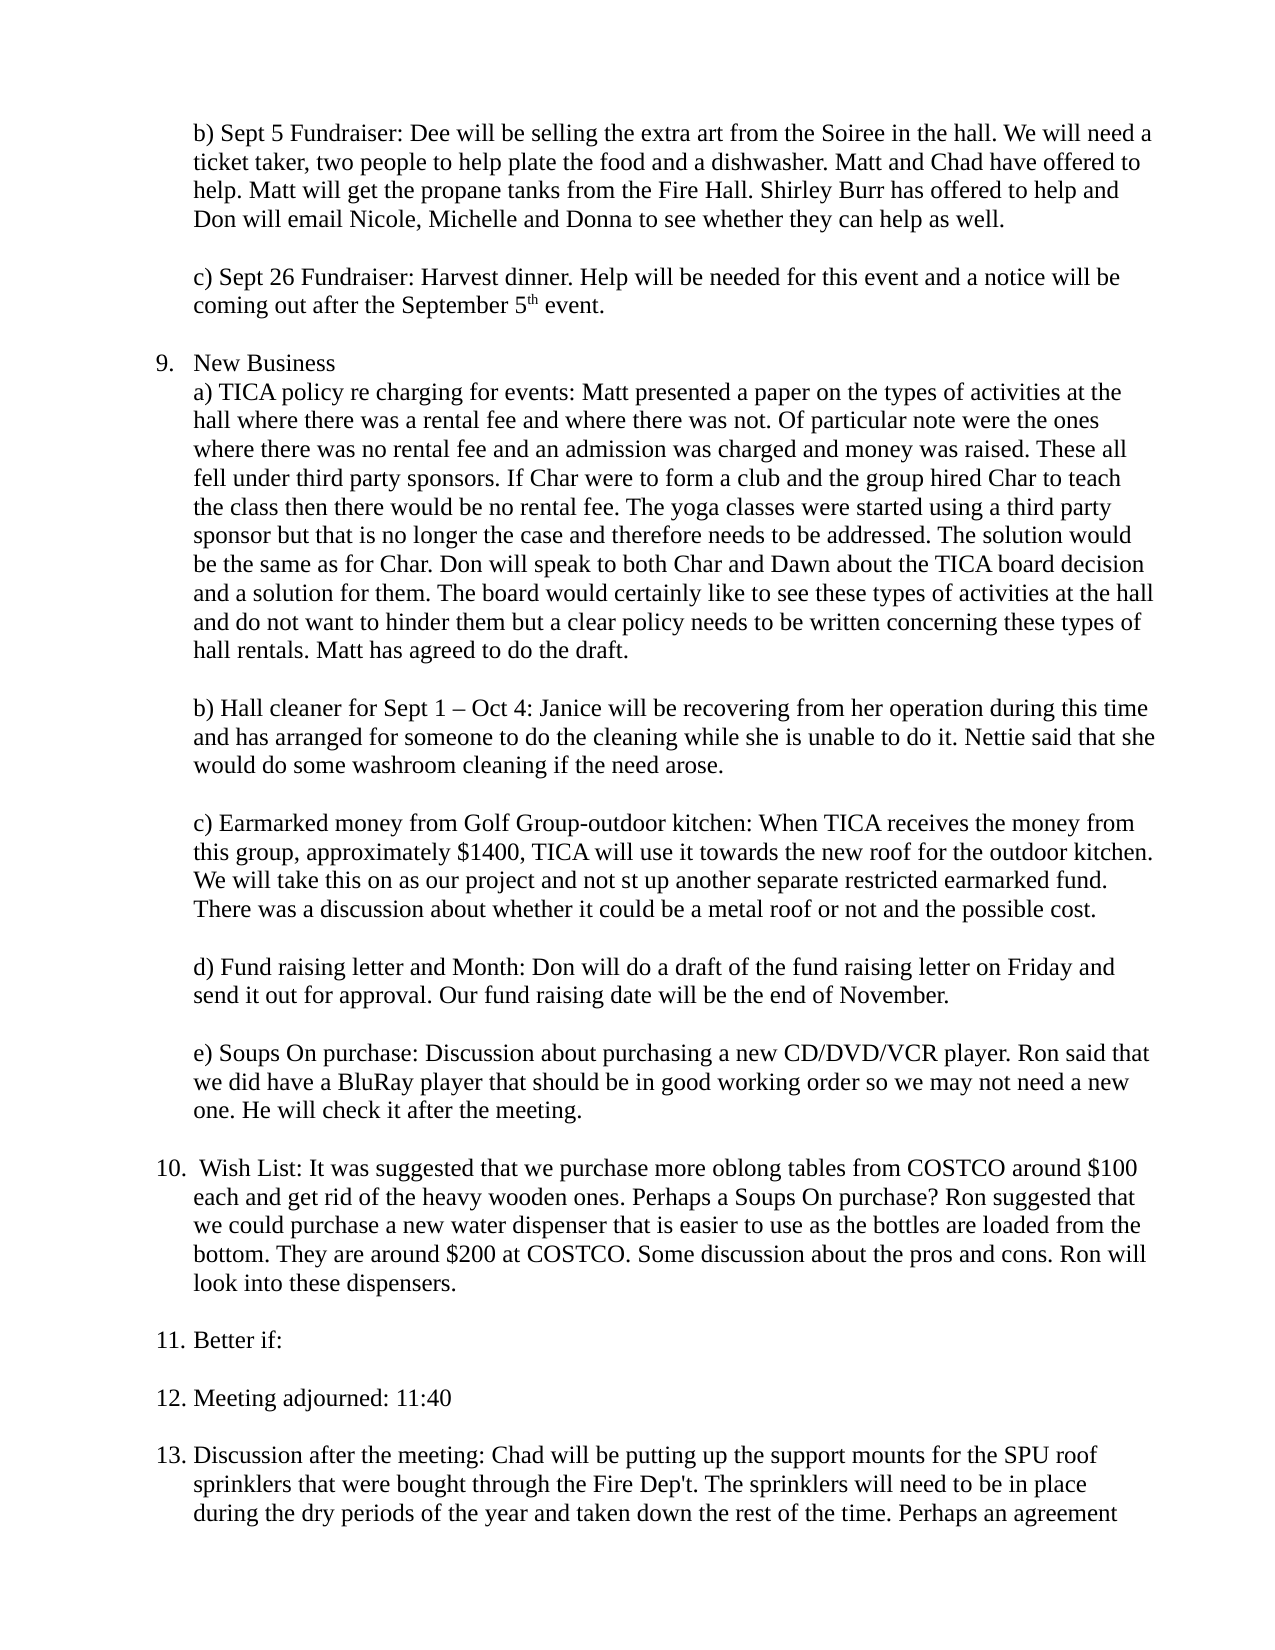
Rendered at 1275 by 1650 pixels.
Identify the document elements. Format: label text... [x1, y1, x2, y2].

list Wish List: It was suggested that we purchase more oblong tables from COSTCO around $100 each and get rid of the heavy wooden ones. Perhaps a Soups On purchase? Ron suggested that we could purchase a new water dispenser that is easier to use as the bottles are loaded from the bottom. They are around $200 at COSTCO. Some discussion about the pros and cons. Ron will look into these dispensers. [156, 1153, 1157, 1297]
list e) Soups On purchase: Discussion about purchasing a new CD/DVD/VCR player. Ron said that we did have a BluRay player that should be in good working order so we may not need a new one. He will check it after the meeting. [156, 1038, 1157, 1124]
list c) Earmarked money from Golf Group-outdoor kitchen: When TICA receives the money from this group, approximately $1400, TICA will use it towards the new roof for the outdoor kitchen. We will take this on as our project and not st up another separate restricted earmarked fund. There was a discussion about whether it could be a metal roof or not and the possible cost. [156, 808, 1157, 923]
list d) Fund raising letter and Month: Don will do a draft of the fund raising letter on Friday and send it out for approval. Our fund raising date will be the end of November. [156, 952, 1157, 1009]
list Better if: [156, 1326, 1157, 1354]
list New Business [156, 348, 1157, 377]
list c) Sept 26 Fundraiser: Harvest dinner. Help will be needed for this event and a notice will be coming out after the September 5th event. [156, 262, 1157, 319]
list b) Hall cleaner for Sept 1 – Oct 4: Janice will be recovering from her operation during this time and has arranged for someone to do the cleaning while she is unable to do it. Nettie said that she would do some washroom cleaning if the need arose. [156, 693, 1157, 779]
list Meeting adjourned: 11:40 [156, 1383, 1157, 1412]
list a) TICA policy re charging for events: Matt presented a paper on the types of activities at the hall where there was a rental fee and where there was not. Of particular note were the ones where there was no rental fee and an admission was charged and money was raised. These all fell under third party sponsors. If Char were to form a club and the group hired Char to teach the class then there would be no rental fee. The yoga classes were started using a third party sponsor but that is no longer the case and therefore needs to be addressed. The solution would be the same as for Char. Don will speak to both Char and Dawn about the TICA board decision and a solution for them. The board would certainly like to see these types of activities at the hall and do not want to hinder them but a clear policy needs to be written concerning these types of hall rentals. Matt has agreed to do the draft. [156, 377, 1157, 664]
list Discussion after the meeting: Chad will be putting up the support mounts for the SPU roof sprinklers that were bought through the Fire Dep't. The sprinklers will need to be in place during the dry periods of the year and taken down the rest of the time. Perhaps an agreement [156, 1441, 1157, 1527]
list b) Sept 5 Fundraiser: Dee will be selling the extra art from the Soiree in the hall. We will need a ticket taker, two people to help plate the food and a dishwasher. Matt and Chad have offered to help. Matt will get the propane tanks from the Fire Hall. Shirley Burr has offered to help and Don will email Nicole, Michelle and Donna to see whether they can help as well. [156, 118, 1157, 233]
